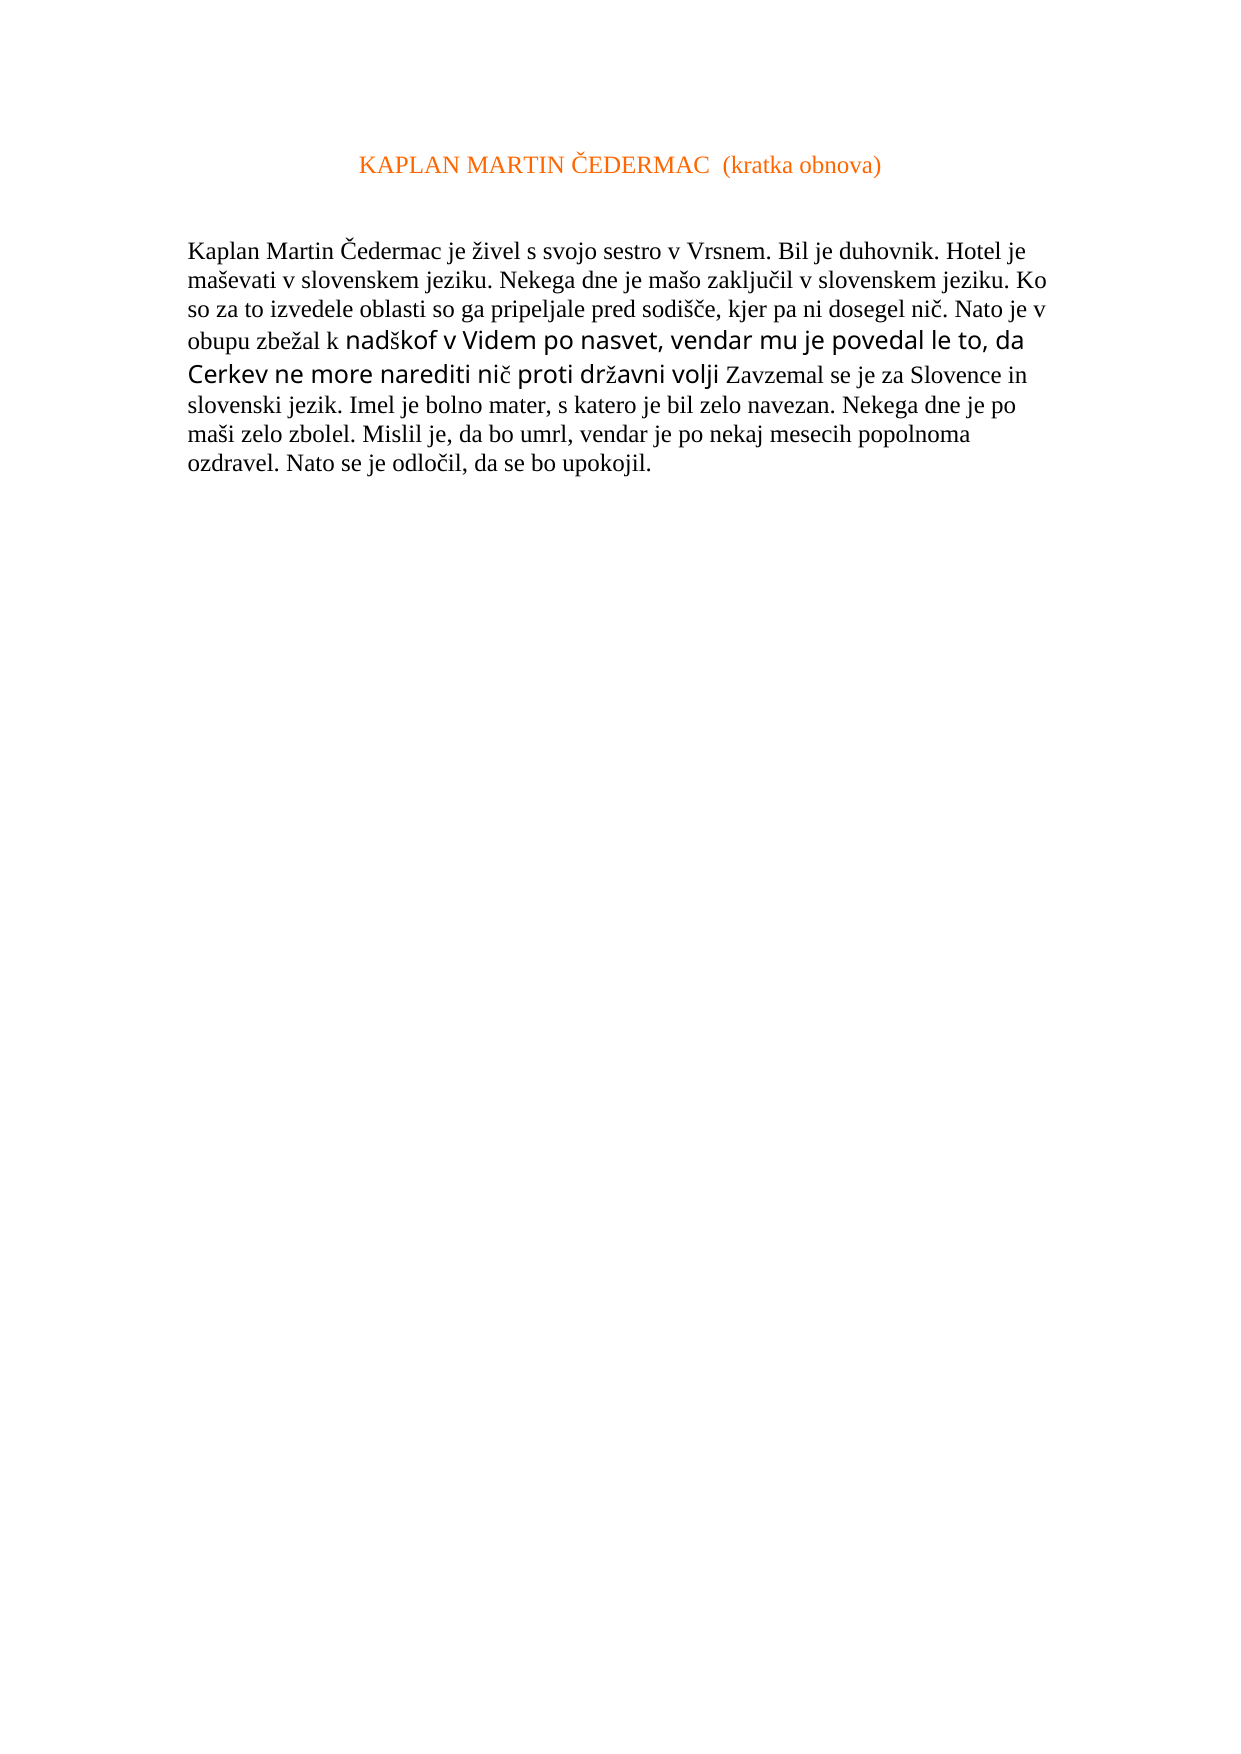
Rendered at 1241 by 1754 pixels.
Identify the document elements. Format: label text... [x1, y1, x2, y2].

text KAPLAN MARTIN ČEDERMAC (kratka obnova) [187, 150, 1053, 179]
text Kaplan Martin Čedermac je živel s svojo sestro v Vrsnem. Bil je duhovnik. Hotel je maševati v slovenskem jeziku. Nekega dne je mašo zaključil v slovenskem jeziku. Ko so za to izvedele oblasti so ga pripeljale pred sodišče, kjer pa ni dosegel nič. Nato je v obupu zbežal k nadškof v Videm po nasvet, vendar mu je povedal le to, da Cerkev ne more narediti nič proti državni volji Zavzemal se je za Slovence in slovenski jezik. Imel je bolno mater, s katero je bil zelo navezan. Nekega dne je po maši zelo zbolel. Mislil je, da bo umrl, vendar je po nekaj mesecih popolnoma ozdravel. Nato se je odločil, da se bo upokojil. [187, 236, 1053, 477]
